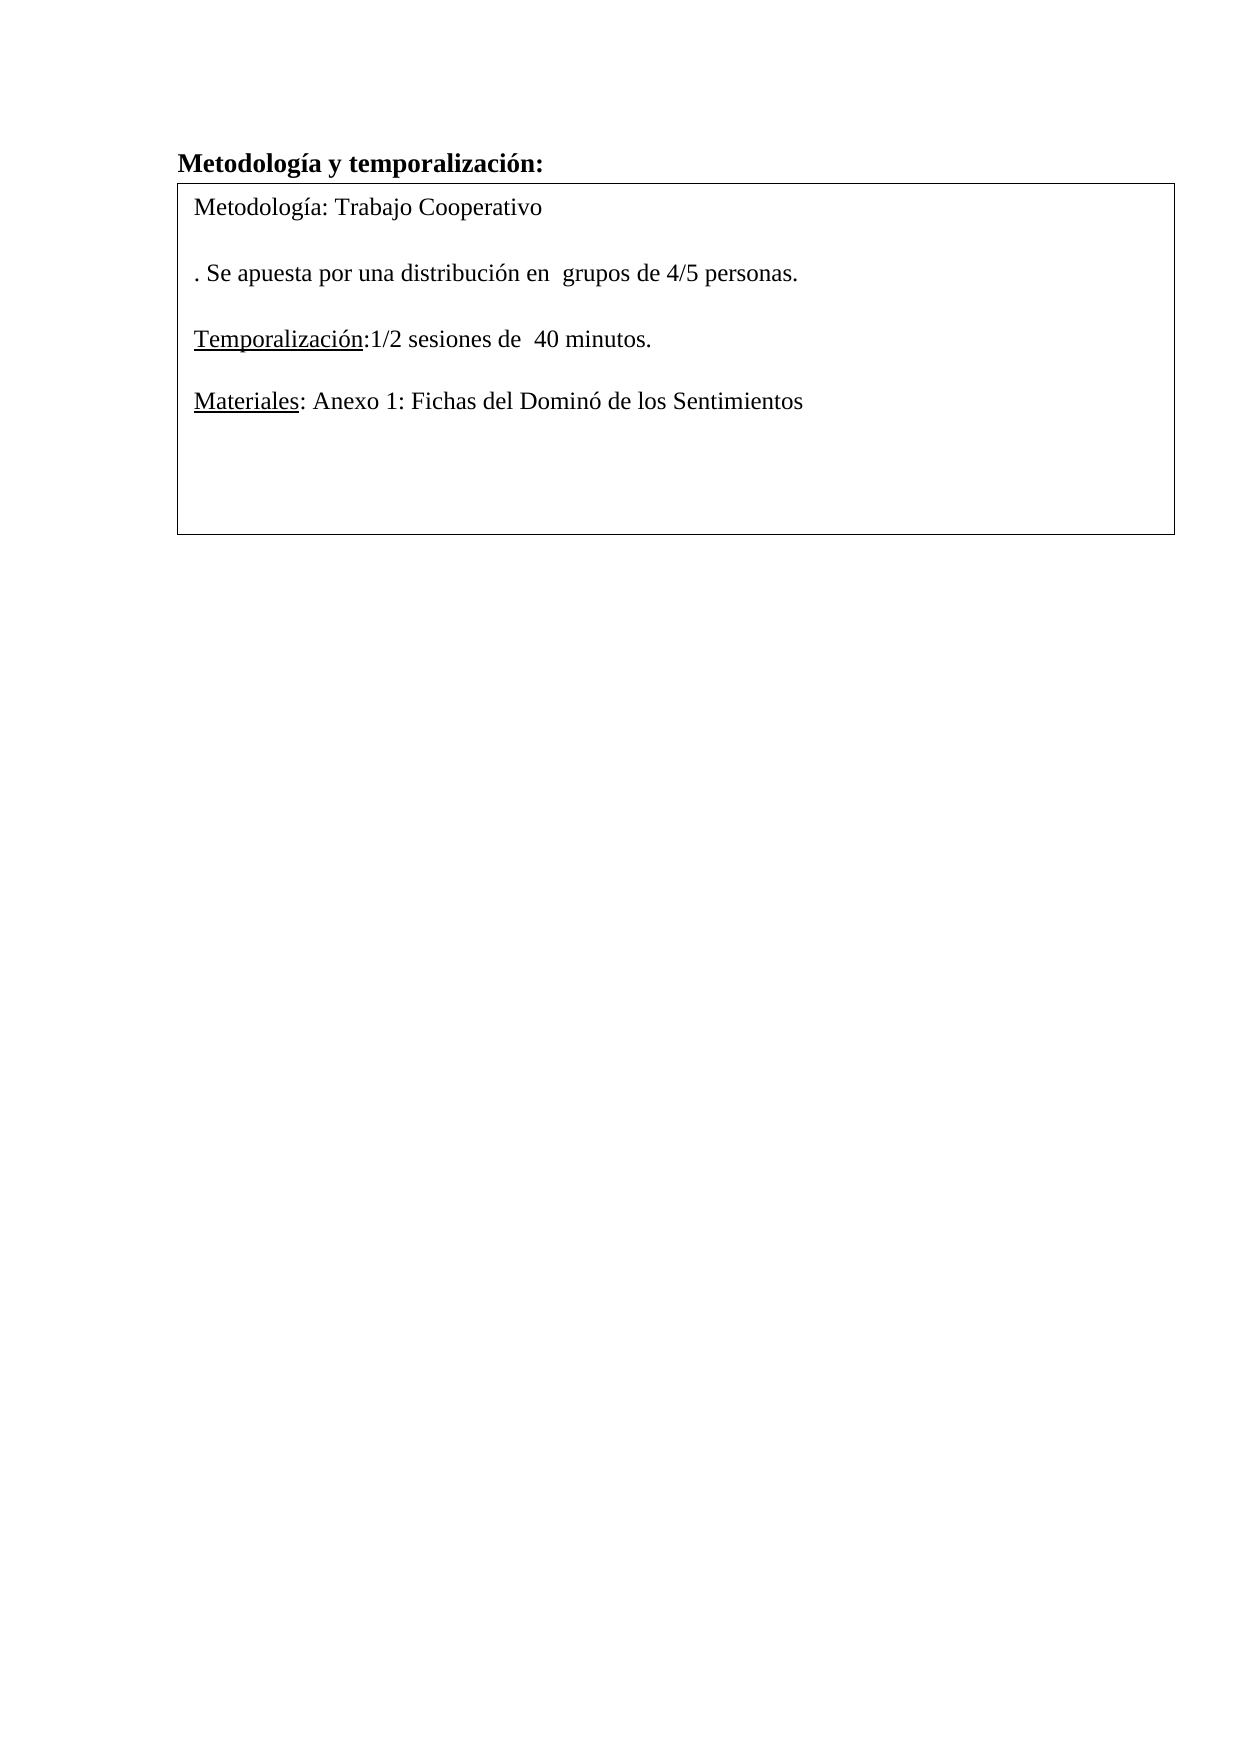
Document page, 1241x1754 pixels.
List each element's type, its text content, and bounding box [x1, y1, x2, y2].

text Temporalización:1/2 sesiones de 40 minutos. [194, 324, 1159, 353]
text Metodología: Trabajo Cooperativo [194, 192, 1159, 221]
text . Se apuesta por una distribución en grupos de 4/5 personas. [194, 258, 1159, 287]
text Metodología y temporalización: [177, 148, 1063, 179]
text Materiales: Anexo 1: Fichas del Dominó de los Sentimientos [194, 386, 1159, 415]
